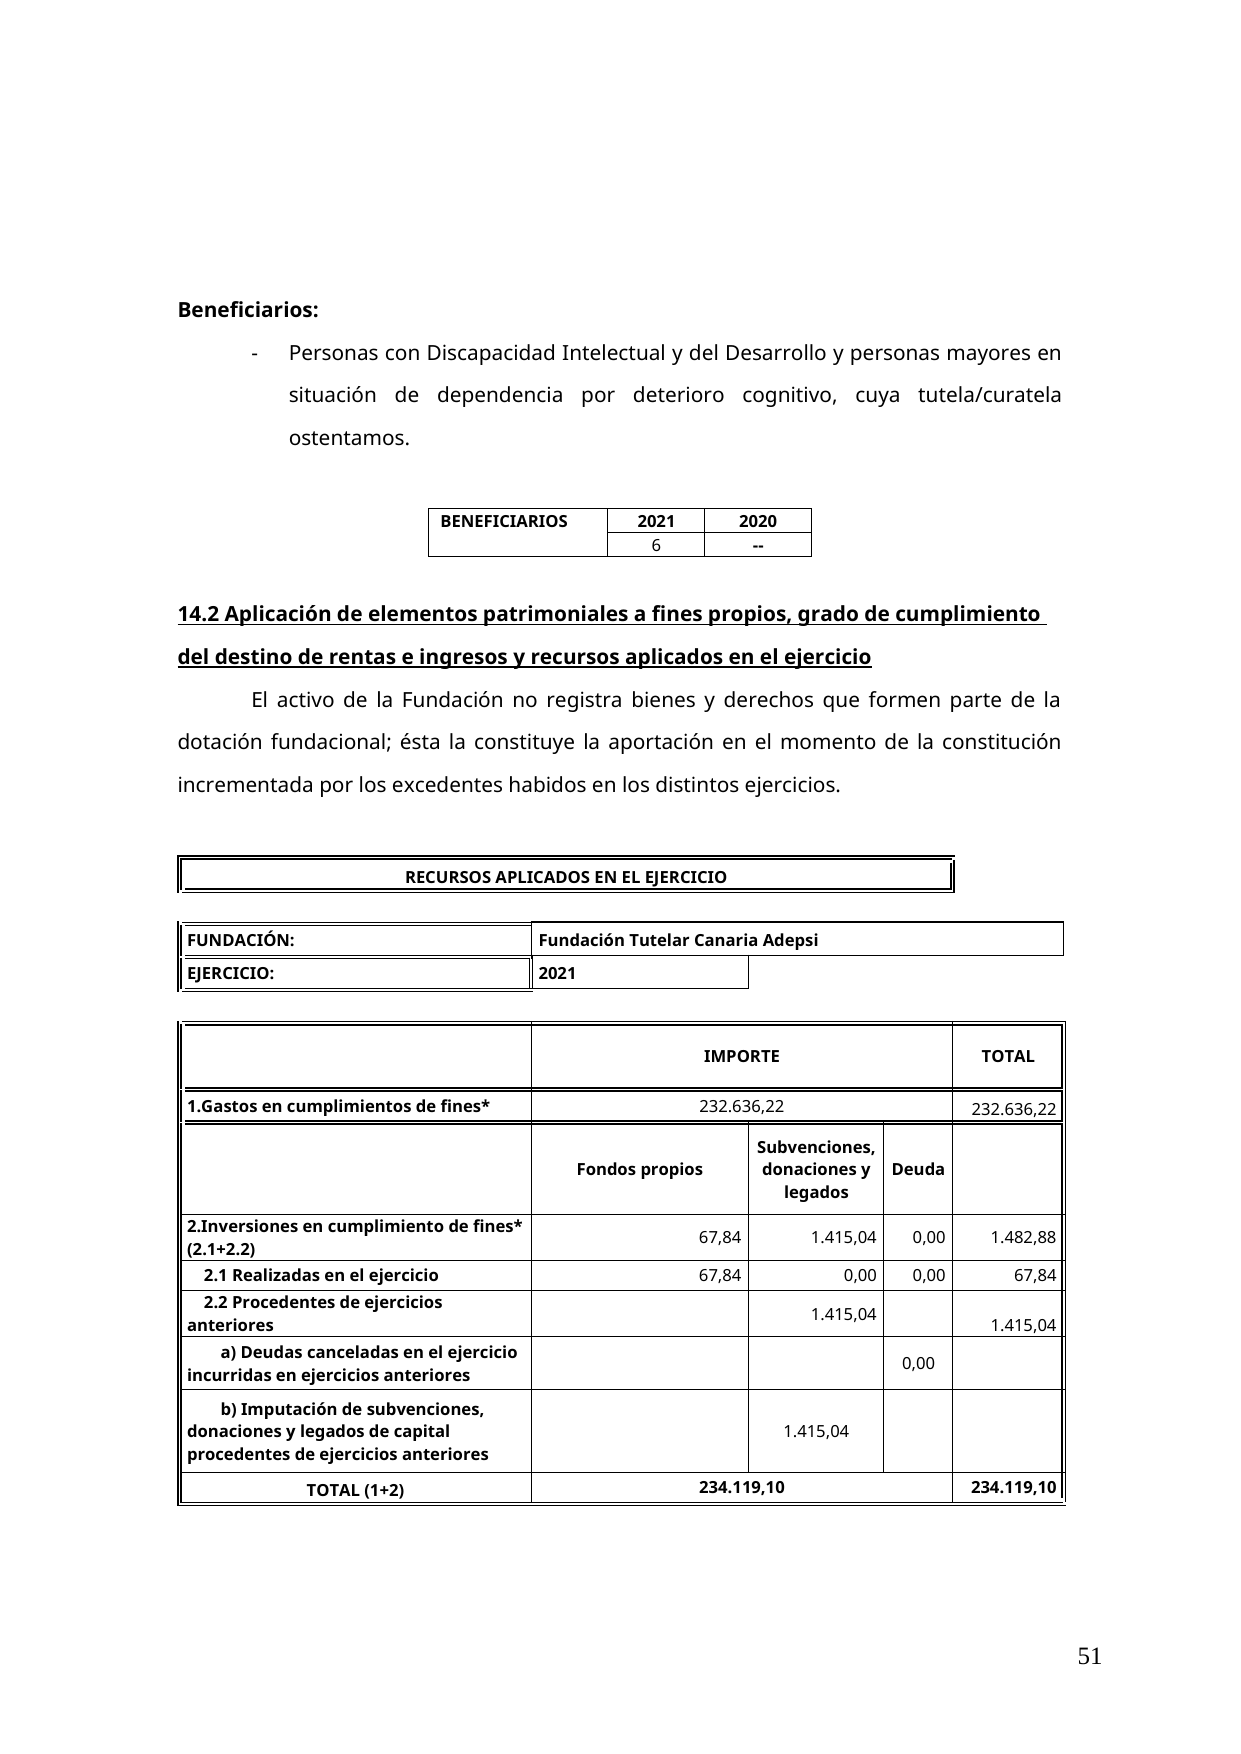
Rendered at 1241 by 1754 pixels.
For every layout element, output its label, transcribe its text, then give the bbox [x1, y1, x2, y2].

table_cell TOTAL [953, 1026, 1061, 1087]
table_cell [749, 1337, 883, 1389]
table_cell [1066, 1260, 1081, 1290]
table_cell [532, 1337, 748, 1389]
table_cell [749, 956, 816, 988]
table_cell [1064, 988, 1081, 1021]
table_cell [918, 893, 953, 921]
table_cell [1064, 955, 1081, 988]
table_cell 234.119,10 [532, 1473, 952, 1502]
table_cell [1066, 1214, 1081, 1260]
table_cell [953, 888, 1064, 921]
table_header 2020 [705, 509, 811, 532]
table_cell [918, 988, 953, 1021]
table_cell [749, 988, 816, 1021]
table_cell [1066, 1472, 1081, 1502]
table_cell [953, 1337, 1061, 1389]
table_cell [1066, 1366, 1081, 1389]
table_cell 0,00 [749, 1261, 883, 1290]
table_cell [1064, 921, 1081, 954]
table_cell [1066, 1419, 1081, 1443]
text Beneficiarios: [177, 295, 1063, 324]
table_cell [884, 1390, 952, 1472]
table_cell Subvenciones, donaciones y legados [749, 1125, 883, 1214]
table_cell [531, 893, 748, 921]
table_cell 0,00 [884, 1337, 952, 1389]
table_header 2021 [608, 509, 704, 532]
table_cell 1.415,04 [749, 1390, 883, 1472]
table_cell [884, 893, 918, 921]
table_cell 67,84 [532, 1261, 748, 1290]
table_cell EJERCICIO: [180, 955, 531, 988]
table_cell [884, 1291, 952, 1336]
table_cell 2.2 Procedentes de ejercicios anteriores [182, 1291, 531, 1336]
table_cell 2021 [533, 956, 748, 988]
table_cell IMPORTE [532, 1026, 952, 1087]
table_cell [816, 893, 884, 921]
table_cell 2.1 Realizadas en el ejercicio [182, 1261, 531, 1290]
table_cell [531, 989, 748, 1021]
table_cell 1.415,04 [953, 1291, 1061, 1336]
table_cell 234.119,10 [953, 1473, 1064, 1502]
table_cell 232.636,22 [532, 1092, 952, 1120]
table_cell [953, 923, 1063, 954]
text El activo de la Fundación no registra bienes y derechos que formen parte de la dotación fundacional; ésta la constituye la aportación en el momento de la constitución incrementada por los excedentes habidos en los distintos ejercicios. [177, 685, 1063, 798]
table_cell TOTAL (1+2) [182, 1473, 531, 1502]
table_cell 1.415,04 [749, 1215, 883, 1260]
table_header BENEFICIARIOS [429, 509, 607, 556]
table_cell [1066, 1120, 1081, 1153]
table_cell 0,00 [884, 1261, 952, 1290]
table_cell [884, 988, 918, 1021]
table_cell [1066, 1389, 1081, 1419]
table_cell 67,84 [532, 1215, 748, 1260]
table_cell [918, 923, 953, 954]
table_cell Deuda [884, 1125, 952, 1214]
table_cell [1066, 1290, 1081, 1336]
table_cell 232.636,22 [953, 1092, 1061, 1120]
table_cell [918, 956, 953, 988]
table_header [953, 855, 1064, 888]
table_cell [1066, 1153, 1081, 1181]
table_cell [816, 988, 884, 1021]
table_cell [1066, 1336, 1081, 1366]
table_cell [1066, 1021, 1081, 1054]
table_cell [532, 1390, 748, 1472]
table_cell 6 [608, 533, 704, 556]
table_cell [953, 1390, 1061, 1472]
table_cell b) Imputación de subvenciones, donaciones y legados de capital procedentes de ejercicios anteriores [182, 1390, 531, 1472]
table_cell [884, 956, 918, 988]
table_cell 0,00 [884, 1215, 952, 1260]
table_cell [180, 1021, 531, 1054]
list Personas con Discapacidad Intelectual y del Desarrollo y personas mayores en situación de dependencia por deterioro cognitivo, cuya tutela/curatela ostentamos. [251, 338, 1063, 452]
table_cell a) Deudas canceladas en el ejercicio incurridas en ejercicios anteriores [182, 1337, 531, 1389]
table_header RECURSOS APLICADOS EN EL EJERCICIO [180, 857, 953, 888]
table_cell -- [705, 533, 811, 556]
table_cell [1066, 1087, 1081, 1120]
table_cell [953, 956, 1064, 988]
table_cell 1.482,88 [953, 1215, 1061, 1260]
table_cell [180, 988, 531, 1021]
table_cell [884, 923, 918, 954]
table_cell [816, 956, 884, 988]
table_header [1064, 855, 1081, 888]
table_cell [1066, 1181, 1081, 1214]
table_cell [180, 888, 531, 921]
table_cell 1.415,04 [749, 1291, 883, 1336]
text 14.2 Aplicación de elementos patrimoniales a fines propios, grado de cumplimiento del destino de rentas e ingresos y recursos aplicados en el ejercicio [177, 599, 1063, 671]
table_cell [749, 893, 816, 921]
table_cell [532, 1291, 748, 1336]
table_cell 1.Gastos en cumplimientos de fines* [180, 1087, 531, 1120]
table_cell FUNDACIÓN: [180, 921, 531, 954]
table_cell [953, 988, 1064, 1021]
table_cell [953, 1125, 1061, 1214]
table_cell [182, 1054, 531, 1087]
table_cell Fondos propios [532, 1125, 748, 1214]
table_cell [180, 1120, 531, 1214]
table_cell [1066, 1443, 1081, 1472]
table_cell [1066, 1054, 1081, 1087]
table_cell Fundación Tutelar Canaria Adepsi [532, 923, 884, 954]
table_cell 67,84 [953, 1261, 1061, 1290]
table_cell 2.Inversiones en cumplimiento de fines* (2.1+2.2) [182, 1215, 531, 1260]
table_cell [1064, 888, 1081, 921]
